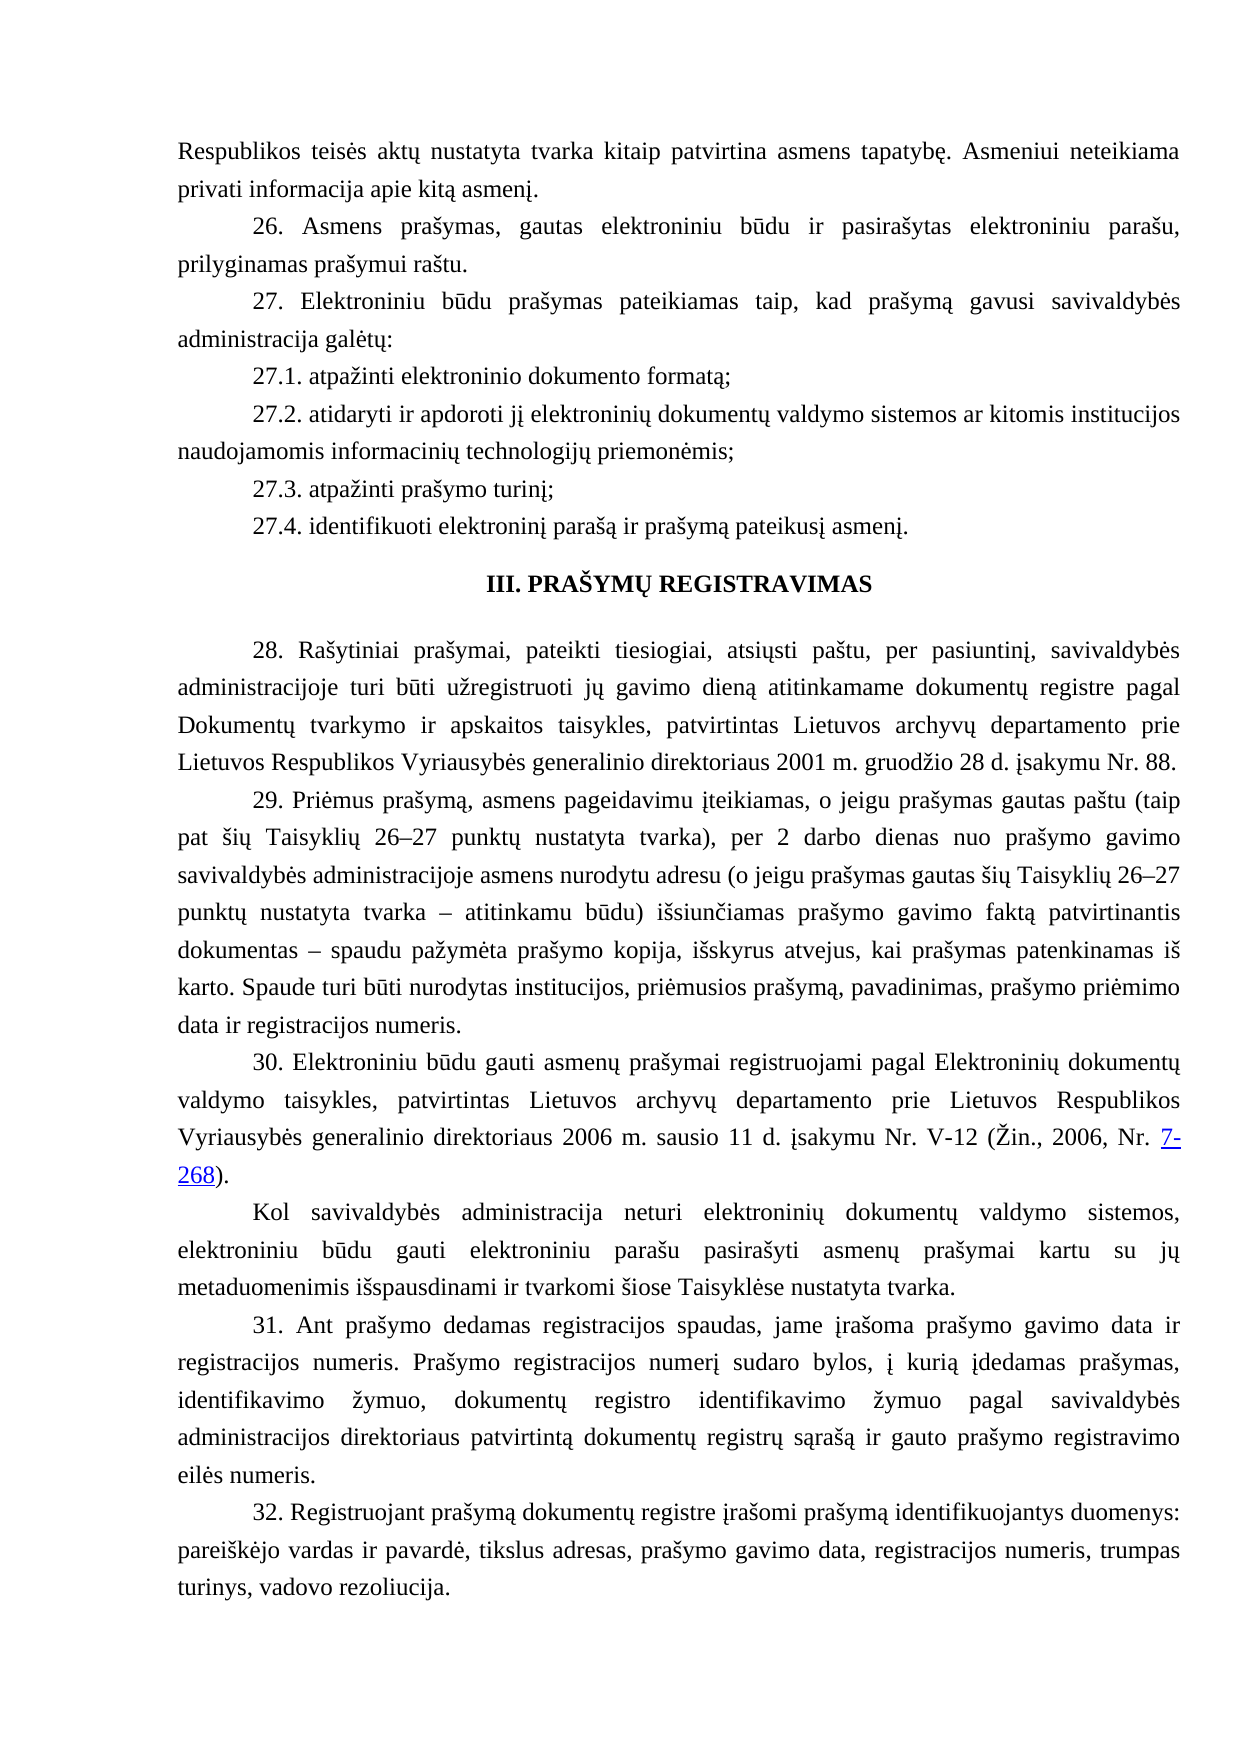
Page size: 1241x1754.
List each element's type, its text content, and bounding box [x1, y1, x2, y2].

text 28. Rašytiniai prašymai, pateikti tiesiogiai, atsiųsti paštu, per pasiuntinį, savivaldybės administracijoje turi būti užregistruoti jų gavimo dieną atitinkamame dokumentų registre pagal Dokumentų tvarkymo ir apskaitos taisykles, patvirtintas Lietuvos archyvų departamento prie Lietuvos Respublikos Vyriausybės generalinio direktoriaus 2001 m. gruodžio 28 d. įsakymu Nr. 88. [177, 626, 1181, 776]
text 27. Elektroniniu būdu prašymas pateikiamas taip, kad prašymą gavusi savivaldybės administracija galėtų: [177, 277, 1181, 352]
text 29. Priėmus prašymą, asmens pageidavimu įteikiamas, o jeigu prašymas gautas paštu (taip pat šių Taisyklių 26–27 punktų nustatyta tvarka), per 2 darbo dienas nuo prašymo gavimo savivaldybės administracijoje asmens nurodytu adresu (o jeigu prašymas gautas šių Taisyklių 26–27 punktų nustatyta tvarka – atitinkamu būdu) išsiunčiamas prašymo gavimo faktą patvirtinantis dokumentas – spaudu pažymėta prašymo kopija, išskyrus atvejus, kai prašymas patenkinamas iš karto. Spaude turi būti nurodytas institucijos, priėmusios prašymą, pavadinimas, prašymo priėmimo data ir registracijos numeris. [177, 776, 1181, 1039]
text 27.4. identifikuoti elektroninį parašą ir prašymą pateikusį asmenį. [177, 502, 1181, 540]
text 27.2. atidaryti ir apdoroti jį elektroninių dokumentų valdymo sistemos ar kitomis institucijos naudojamomis informacinių technologijų priemonėmis; [177, 390, 1181, 465]
text 32. Registruojant prašymą dokumentų registre įrašomi prašymą identifikuojantys duomenys: pareiškėjo vardas ir pavardė, tikslus adresas, prašymo gavimo data, registracijos numeris, trumpas turinys, vadovo rezoliucija. [177, 1489, 1181, 1601]
text Respublikos teisės aktų nustatyta tvarka kitaip patvirtina asmens tapatybę. Asmeniui neteikiama privati informacija apie kitą asmenį. [177, 127, 1181, 202]
text 26. Asmens prašymas, gautas elektroniniu būdu ir pasirašytas elektroniniu parašu, prilyginamas prašymui raštu. [177, 202, 1181, 277]
text 27.3. atpažinti prašymo turinį; [177, 465, 1181, 502]
text 31. Ant prašymo dedamas registracijos spaudas, jame įrašoma prašymo gavimo data ir registracijos numeris. Prašymo registracijos numerį sudaro bylos, į kurią įdedamas prašymas, identifikavimo žymuo, dokumentų registro identifikavimo žymuo pagal savivaldybės administracijos direktoriaus patvirtintą dokumentų registrų sąrašą ir gauto prašymo registravimo eilės numeris. [177, 1301, 1181, 1489]
text 30. Elektroniniu būdu gauti asmenų prašymai registruojami pagal Elektroninių dokumentų valdymo taisykles, patvirtintas Lietuvos archyvų departamento prie Lietuvos Respublikos Vyriausybės generalinio direktoriaus 2006 m. sausio 11 d. įsakymu Nr. V-12 (Žin., 2006, Nr. 7-268). [177, 1039, 1181, 1189]
text 27.1. atpažinti elektroninio dokumento formatą; [177, 352, 1181, 390]
text Kol savivaldybės administracija neturi elektroninių dokumentų valdymo sistemos, elektroniniu būdu gauti elektroniniu parašu pasirašyti asmenų prašymai kartu su jų metaduomenimis išspausdinami ir tvarkomi šiose Taisyklėse nustatyta tvarka. [177, 1189, 1181, 1301]
text III. PRAŠYMŲ REGISTRAVIMAS [177, 569, 1181, 597]
